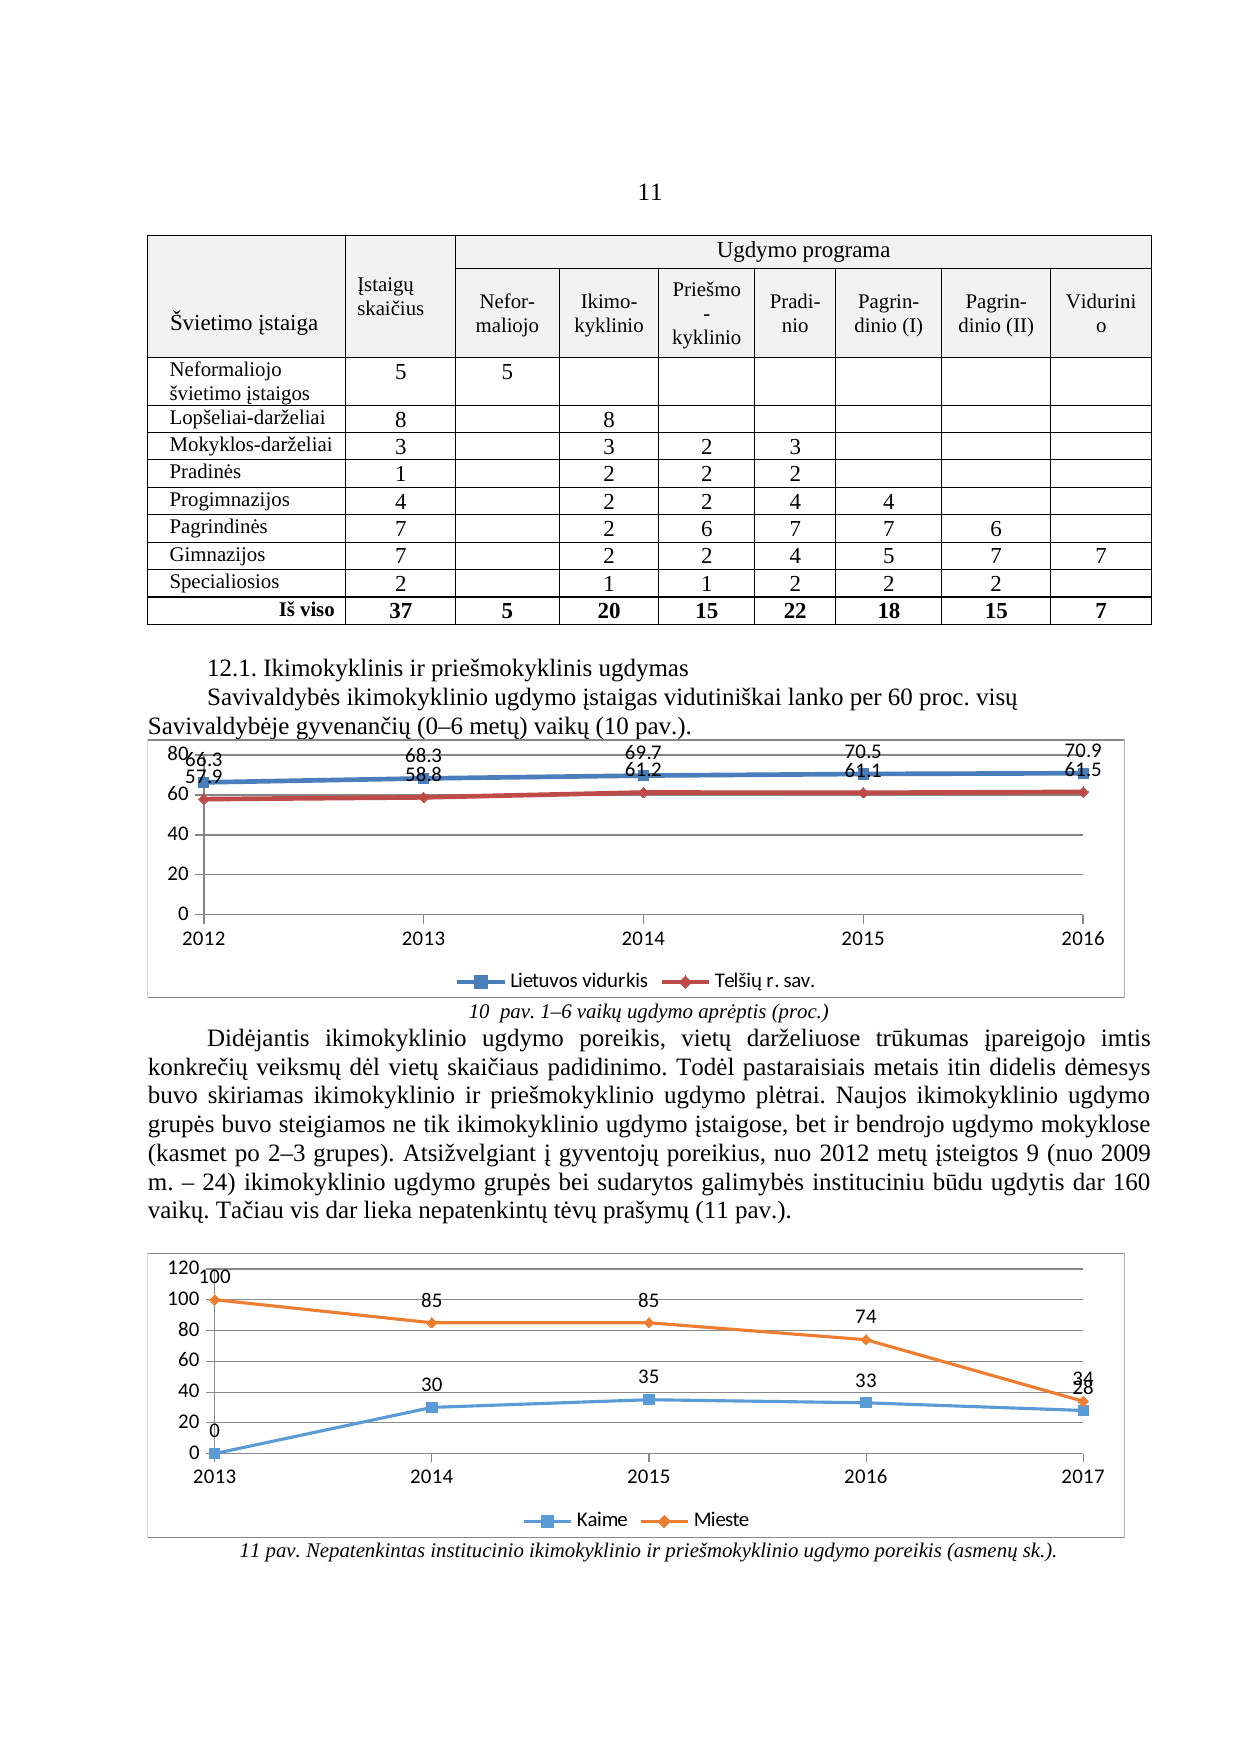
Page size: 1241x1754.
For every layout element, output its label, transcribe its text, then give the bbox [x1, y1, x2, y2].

table_cell [836, 406, 941, 432]
table_cell 8 [560, 406, 658, 432]
table_cell 4 [755, 543, 835, 569]
table_cell Gimnazijos [148, 543, 345, 569]
table_cell 2 [560, 488, 658, 514]
table_cell [456, 570, 559, 596]
table_cell Pagrin-dinio (II) [942, 269, 1050, 357]
table_cell [456, 460, 559, 487]
table_cell [942, 460, 1050, 487]
table_cell [942, 358, 1050, 404]
table_cell [836, 358, 941, 404]
table_cell Ikimo-kyklinio [560, 269, 658, 357]
table_cell [942, 488, 1050, 514]
table_cell 8 [346, 406, 455, 432]
table_cell 18 [836, 598, 941, 624]
table_cell [1051, 358, 1151, 404]
table_cell [456, 543, 559, 569]
table_cell 2 [346, 570, 455, 596]
table_cell Pradi-nio [755, 269, 835, 357]
table_cell [1051, 460, 1151, 487]
table_cell 2 [755, 460, 835, 487]
table_cell Vidurinio [1051, 269, 1151, 357]
table_cell 2 [659, 433, 754, 459]
table_cell [942, 433, 1050, 459]
table_cell [1051, 433, 1151, 459]
table_cell 6 [942, 515, 1050, 542]
table_cell 15 [942, 598, 1050, 624]
table_cell [836, 433, 941, 459]
table_cell 2 [659, 488, 754, 514]
table_cell 4 [346, 488, 455, 514]
text Didėjantis ikimokyklinio ugdymo poreikis, vietų darželiuose trūkumas įpareigojo imtis konkrečių veiksmų dėl vietų skaičiaus padidinimo. Todėl pastaraisiais metais itin didelis dėmesys buvo skiriamas ikimokyklinio ir priešmokyklinio ugdymo plėtrai. Naujos ikimokyklinio ugdymo grupės buvo steigiamos ne tik ikimokyklinio ugdymo įstaigose, bet ir bendrojo ugdymo mokyklose (kasmet po 2–3 grupes). Atsižvelgiant į gyventojų poreikius, nuo 2012 metų įsteigtos 9 (nuo 2009 m. – 24) ikimokyklinio ugdymo grupės bei sudarytos galimybės instituciniu būdu ugdytis dar 160 vaikų. Tačiau vis dar lieka nepatenkintų tėvų prašymų (11 pav.). [148, 1023, 1152, 1224]
table_cell [755, 358, 835, 404]
table_cell 20 [560, 598, 658, 624]
table_cell 37 [346, 598, 455, 624]
table_cell [1051, 406, 1151, 432]
table_cell 3 [755, 433, 835, 459]
table_cell [560, 358, 658, 404]
text Savivaldybės ikimokyklinio ugdymo įstaigas vidutiniškai lanko per 60 proc. visų [148, 682, 1152, 711]
table_header Švietimo įstaiga [148, 236, 345, 357]
table_cell Specialiosios [148, 570, 345, 596]
table_cell 1 [560, 570, 658, 596]
table_cell Pradinės [148, 460, 345, 487]
table_cell 2 [659, 543, 754, 569]
table_cell Mokyklos-darželiai [148, 433, 345, 459]
table_cell 2 [560, 515, 658, 542]
table_cell 5 [836, 543, 941, 569]
table_cell 2 [755, 570, 835, 596]
table_cell [456, 433, 559, 459]
table_cell 5 [456, 358, 559, 404]
table_cell [659, 358, 754, 404]
table_cell 7 [942, 543, 1050, 569]
table_cell [942, 406, 1050, 432]
table_cell Priešmo- kyklinio [659, 269, 754, 357]
table_cell [1051, 488, 1151, 514]
table_cell 2 [560, 460, 658, 487]
text 11 pav. Nepatenkintas institucinio ikimokyklinio ir priešmokyklinio ugdymo poreikis (asmenų sk.). [148, 1537, 1152, 1562]
table_cell [456, 488, 559, 514]
text 12.1. Ikimokyklinis ir priešmokyklinis ugdymas [207, 653, 1152, 682]
table_cell 4 [755, 488, 835, 514]
table_cell 3 [346, 433, 455, 459]
table_cell 2 [659, 460, 754, 487]
table_cell 7 [346, 543, 455, 569]
table_cell Iš viso [148, 598, 345, 624]
table_header Ugdymo programa [456, 236, 1151, 268]
table_cell Nefor-maliojo [456, 269, 559, 357]
table_cell 2 [836, 570, 941, 596]
table_cell Pagrindinės [148, 515, 345, 542]
table_cell Progimnazijos [148, 488, 345, 514]
table_cell 7 [836, 515, 941, 542]
table_cell [755, 406, 835, 432]
table_cell 5 [456, 598, 559, 624]
text Savivaldybėje gyvenančių (0–6 metų) vaikų (10 pav.). [148, 711, 1152, 740]
table_cell 7 [755, 515, 835, 542]
table_cell [1051, 515, 1151, 542]
table_cell [456, 406, 559, 432]
table_cell 2 [942, 570, 1050, 596]
table_cell 7 [1051, 598, 1151, 624]
table_cell 7 [346, 515, 455, 542]
table_cell 1 [346, 460, 455, 487]
table_cell 3 [560, 433, 658, 459]
text 10 pav. 1–6 vaikų ugdymo aprėptis (proc.) [148, 998, 1152, 1023]
table_cell Pagrin-dinio (I) [836, 269, 941, 357]
table_cell 6 [659, 515, 754, 542]
table_cell 15 [659, 598, 754, 624]
table_cell 4 [836, 488, 941, 514]
table_cell 2 [560, 543, 658, 569]
table_header Įstaigų skaičius [346, 236, 455, 357]
table_cell 7 [1051, 543, 1151, 569]
table_cell 22 [755, 598, 835, 624]
table_cell Lopšeliai-darželiai [148, 406, 345, 432]
table_cell 1 [659, 570, 754, 596]
table_cell Neformaliojo švietimo įstaigos [148, 358, 345, 404]
table_cell [1051, 570, 1151, 596]
table_cell [456, 515, 559, 542]
table_cell [659, 406, 754, 432]
table_cell 5 [346, 358, 455, 404]
table_cell [836, 460, 941, 487]
